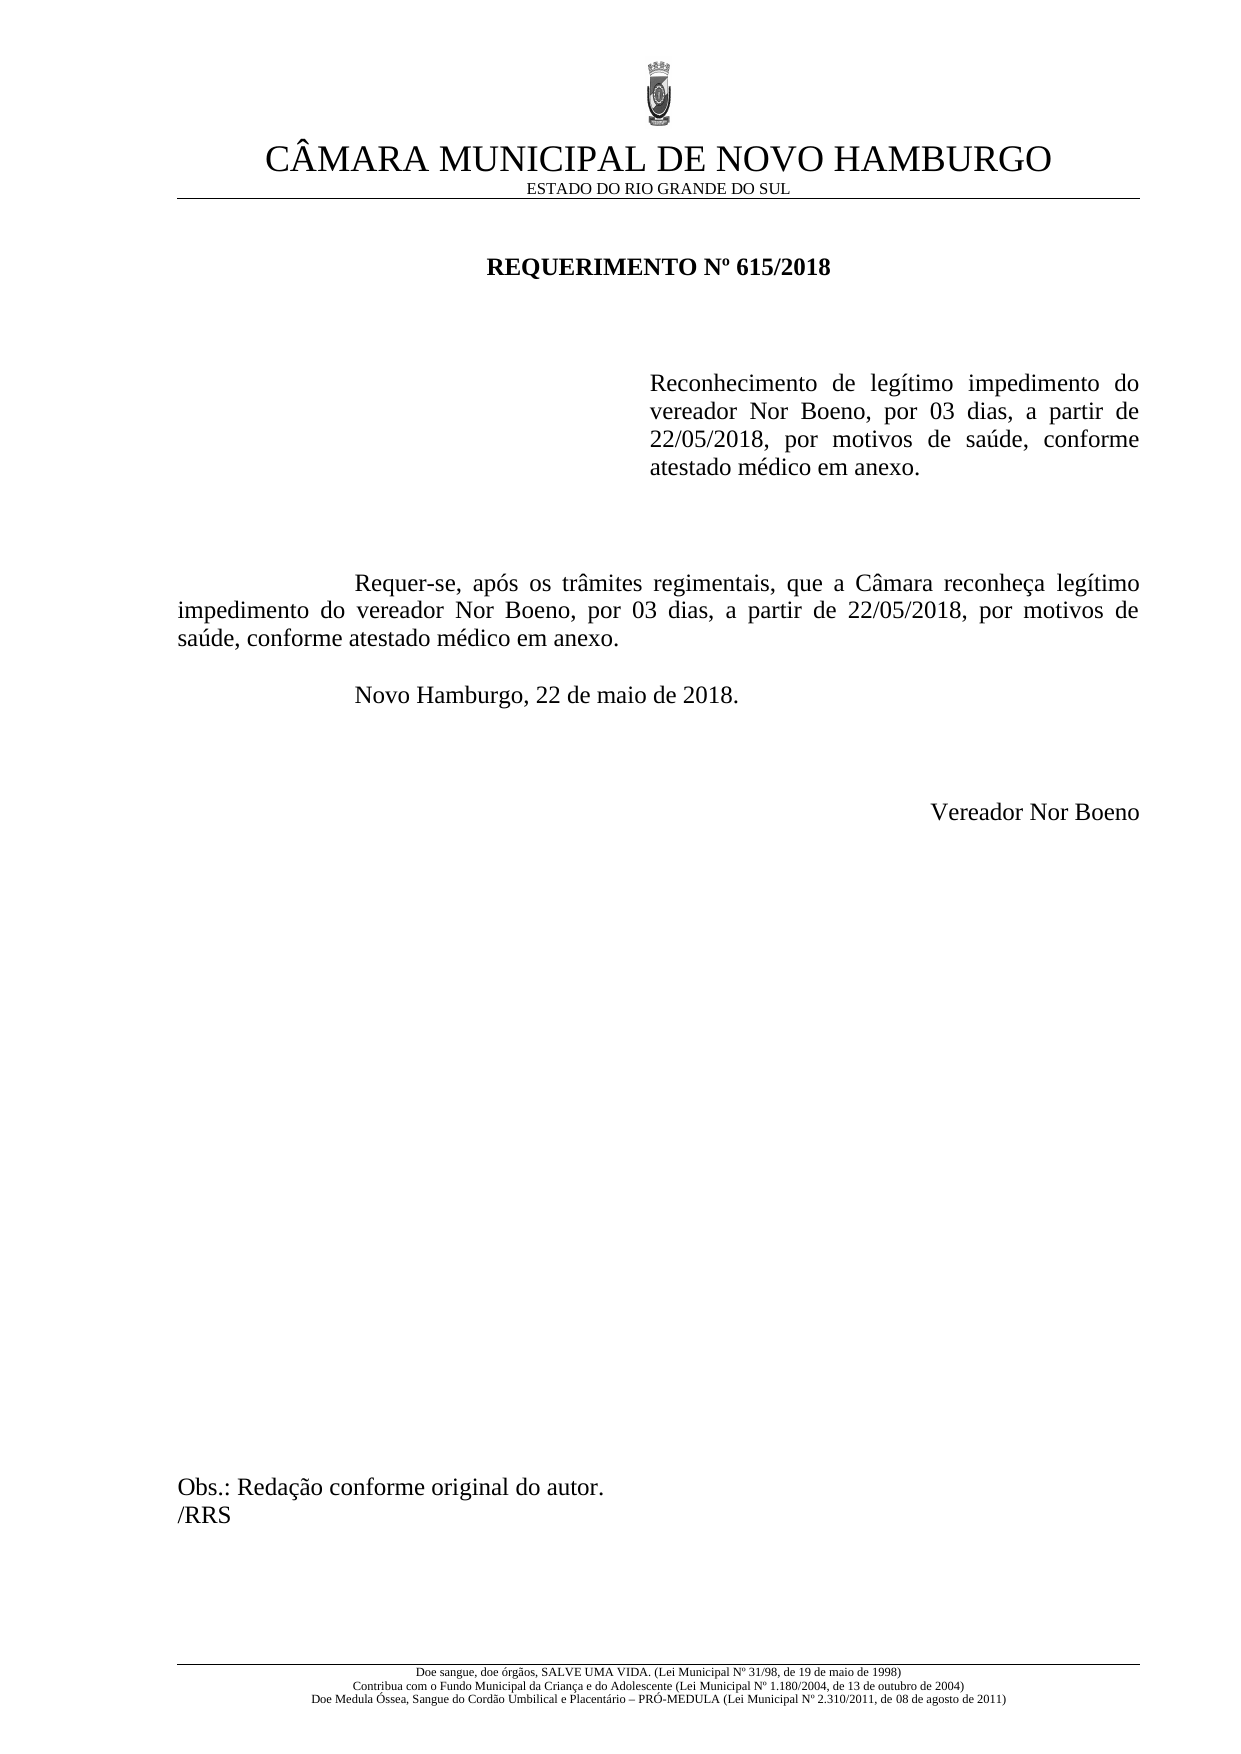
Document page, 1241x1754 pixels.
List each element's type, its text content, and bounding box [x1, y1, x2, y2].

text /RRS [177, 1501, 1140, 1529]
title REQUERIMENTO Nº 615/2018 [177, 253, 1140, 281]
text Obs.: Redação conforme original do autor. [177, 1473, 1140, 1501]
text Reconhecimento de legítimo impedimento do vereador Nor Boeno, por 03 dias, a partir de 22/05/2018, por motivos de saúde, conforme atestado médico em anexo. [649, 369, 1140, 480]
text Novo Hamburgo, 22 de maio de 2018. [177, 681, 1140, 709]
text Requer-se, após os trâmites regimentais, que a Câmara reconheça legítimo impedimento do vereador Nor Boeno, por 03 dias, a partir de 22/05/2018, por motivos de saúde, conforme atestado médico em anexo. [177, 569, 1140, 652]
text Vereador Nor Boeno [177, 798, 1140, 825]
